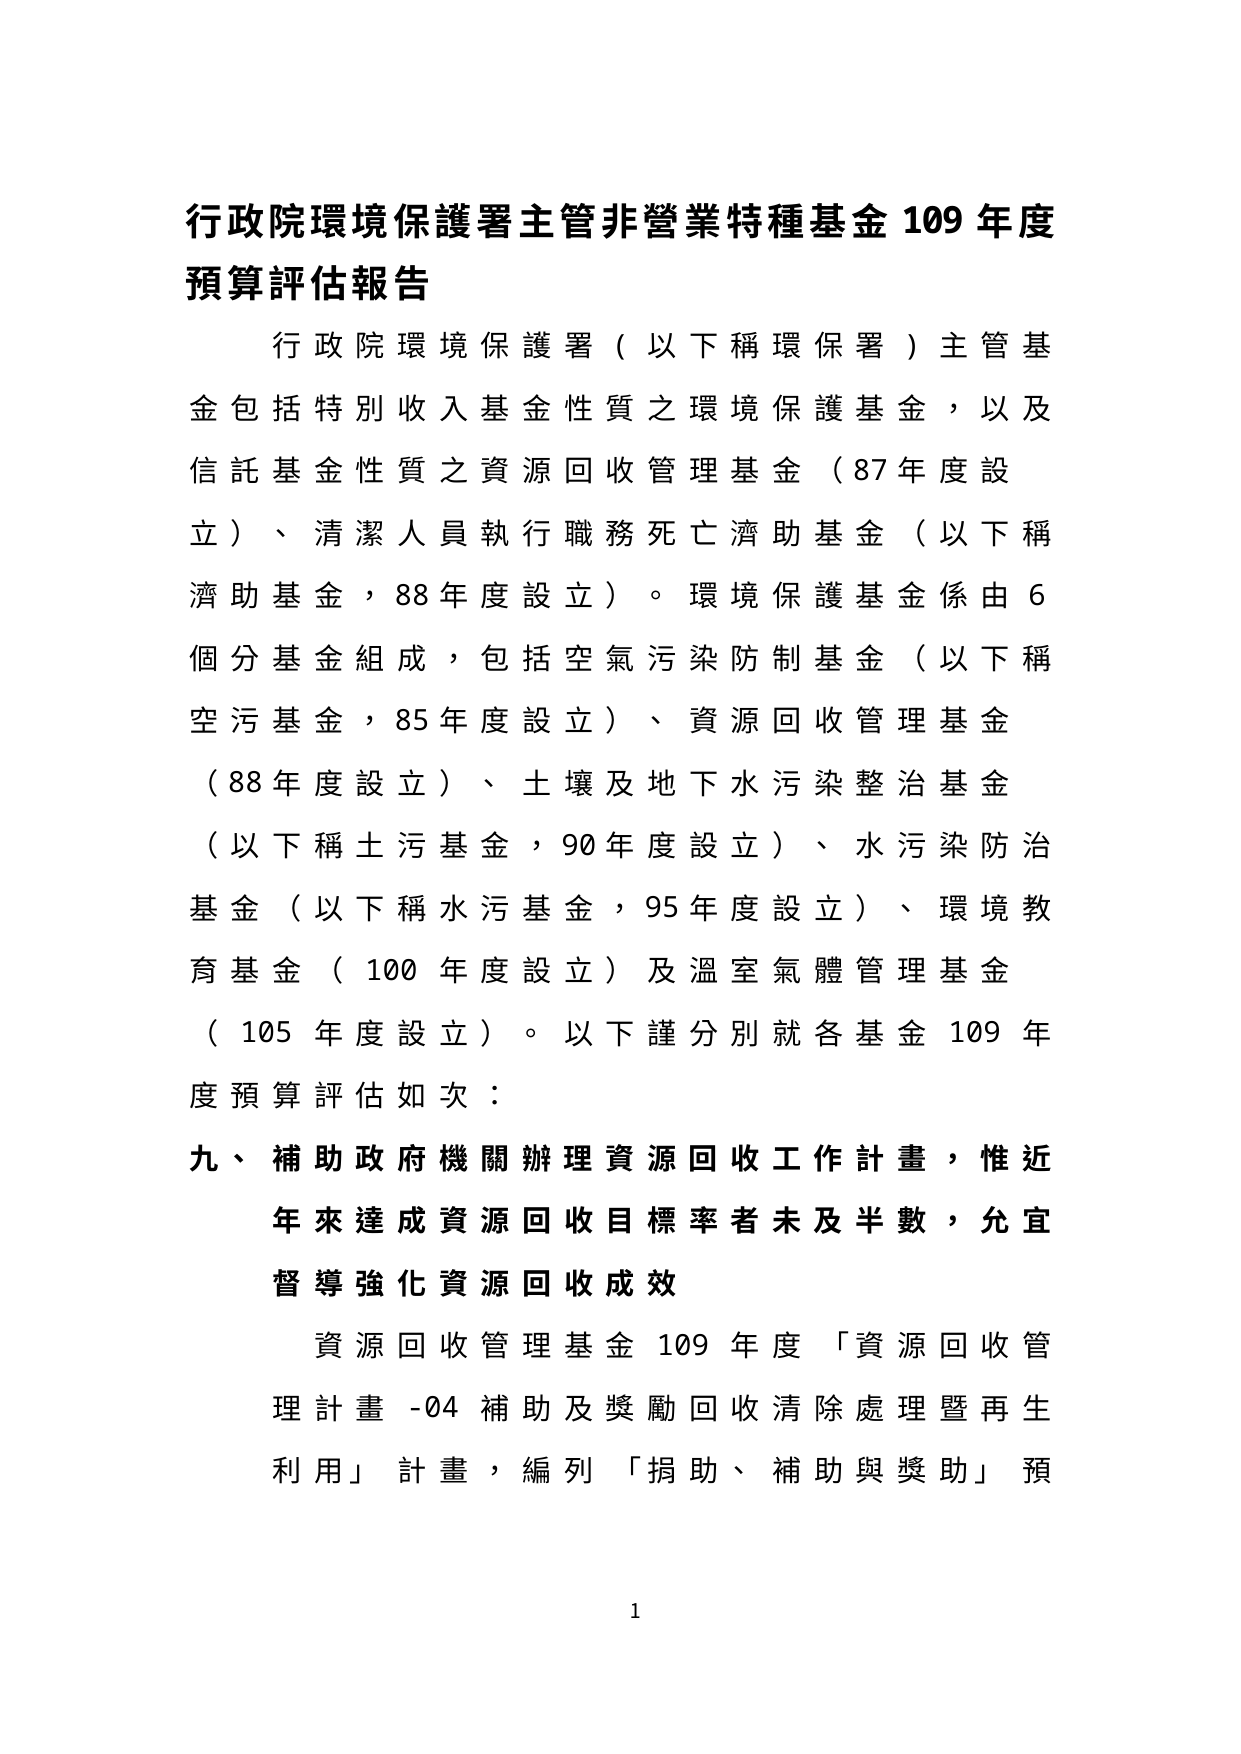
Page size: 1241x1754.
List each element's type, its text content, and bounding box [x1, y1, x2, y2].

text 行政院環境保護署主管非營業特種基金109年度預算評估報告 [183, 177, 1058, 302]
text 行政院環境保護署(以下稱環保署)主管基金包括特別收入基金性質之環境保護基金，以及信託基金性質之資源回收管理基金（87年度設立）、清潔人員執行職務死亡濟助基金（以下稱濟助基金，88年度設立）。環境保護基金係由6個分基金組成，包括空氣污染防制基金（以下稱空污基金，85年度設立）、資源回收管理基金（88年度設立）、土壤及地下水污染整治基金（以下稱土污基金，90年度設立）、水污染防治基金（以下稱水污基金，95年度設立）、環境教育基金（100年度設立）及溫室氣體管理基金（105年度設立）。以下謹分別就各基金109年度預算評估如次： [183, 302, 1058, 1115]
text 九、補助政府機關辦理資源回收工作計畫，惟近年來達成資源回收目標率者未及半數，允宜督導強化資源回收成效 [183, 1115, 1058, 1302]
text 資源回收管理基金109年度「資源回收管理計畫-04補助及獎勵回收清除處理暨再生利用」計畫，編列「捐助、補助與獎助」預算11億6,240萬元，用以補助政府機關辦理資源回收工作計畫、充實資源回收設施，以及及執行相關回收作業與宣傳等業務。 [242, 1302, 1058, 1490]
